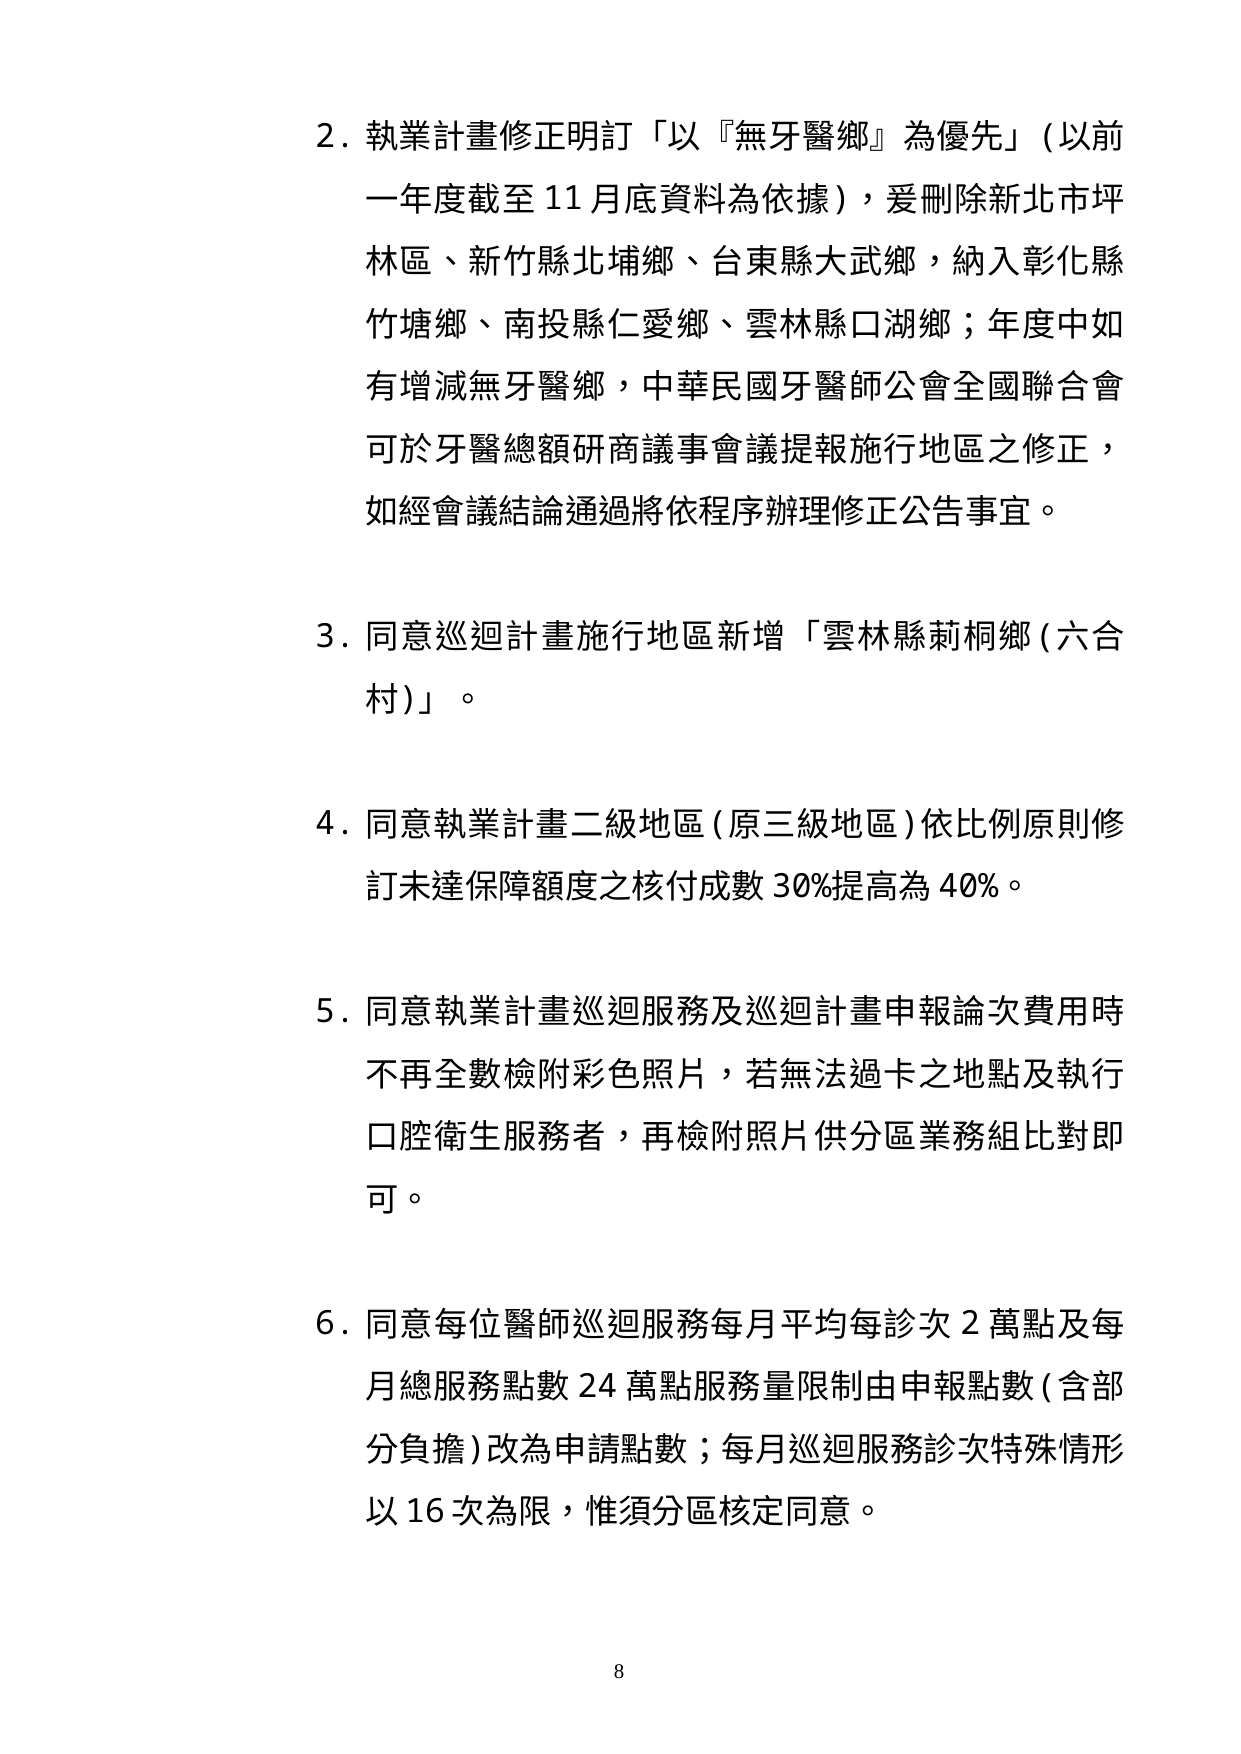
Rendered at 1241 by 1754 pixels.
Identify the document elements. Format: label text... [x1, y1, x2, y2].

list 執業計畫修正明訂「以『無牙醫鄉』為優先」(以前一年度截至11月底資料為依據)，爰刪除新北市坪林區、新竹縣北埔鄉、台東縣大武鄉，納入彰化縣竹塘鄉、南投縣仁愛鄉、雲林縣口湖鄉；年度中如有增減無牙醫鄉，中華民國牙醫師公會全國聯合會可於牙醫總額研商議事會議提報施行地區之修正，如經會議結論通過將依程序辦理修正公告事宜。 [315, 93, 1125, 530]
list 同意執業計畫二級地區(原三級地區)依比例原則修訂未達保障額度之核付成數30%提高為40%。 [315, 780, 1125, 905]
list 同意每位醫師巡迴服務每月平均每診次2萬點及每月總服務點數24萬點服務量限制由申報點數(含部分負擔)改為申請點數；每月巡迴服務診次特殊情形以16次為限，惟須分區核定同意。 [315, 1280, 1125, 1530]
list 同意巡迴計畫施行地區新增「雲林縣莿桐鄉(六合村)」。 [315, 593, 1125, 718]
list 同意執業計畫巡迴服務及巡迴計畫申報論次費用時不再全數檢附彩色照片，若無法過卡之地點及執行口腔衛生服務者，再檢附照片供分區業務組比對即可。 [315, 968, 1125, 1218]
